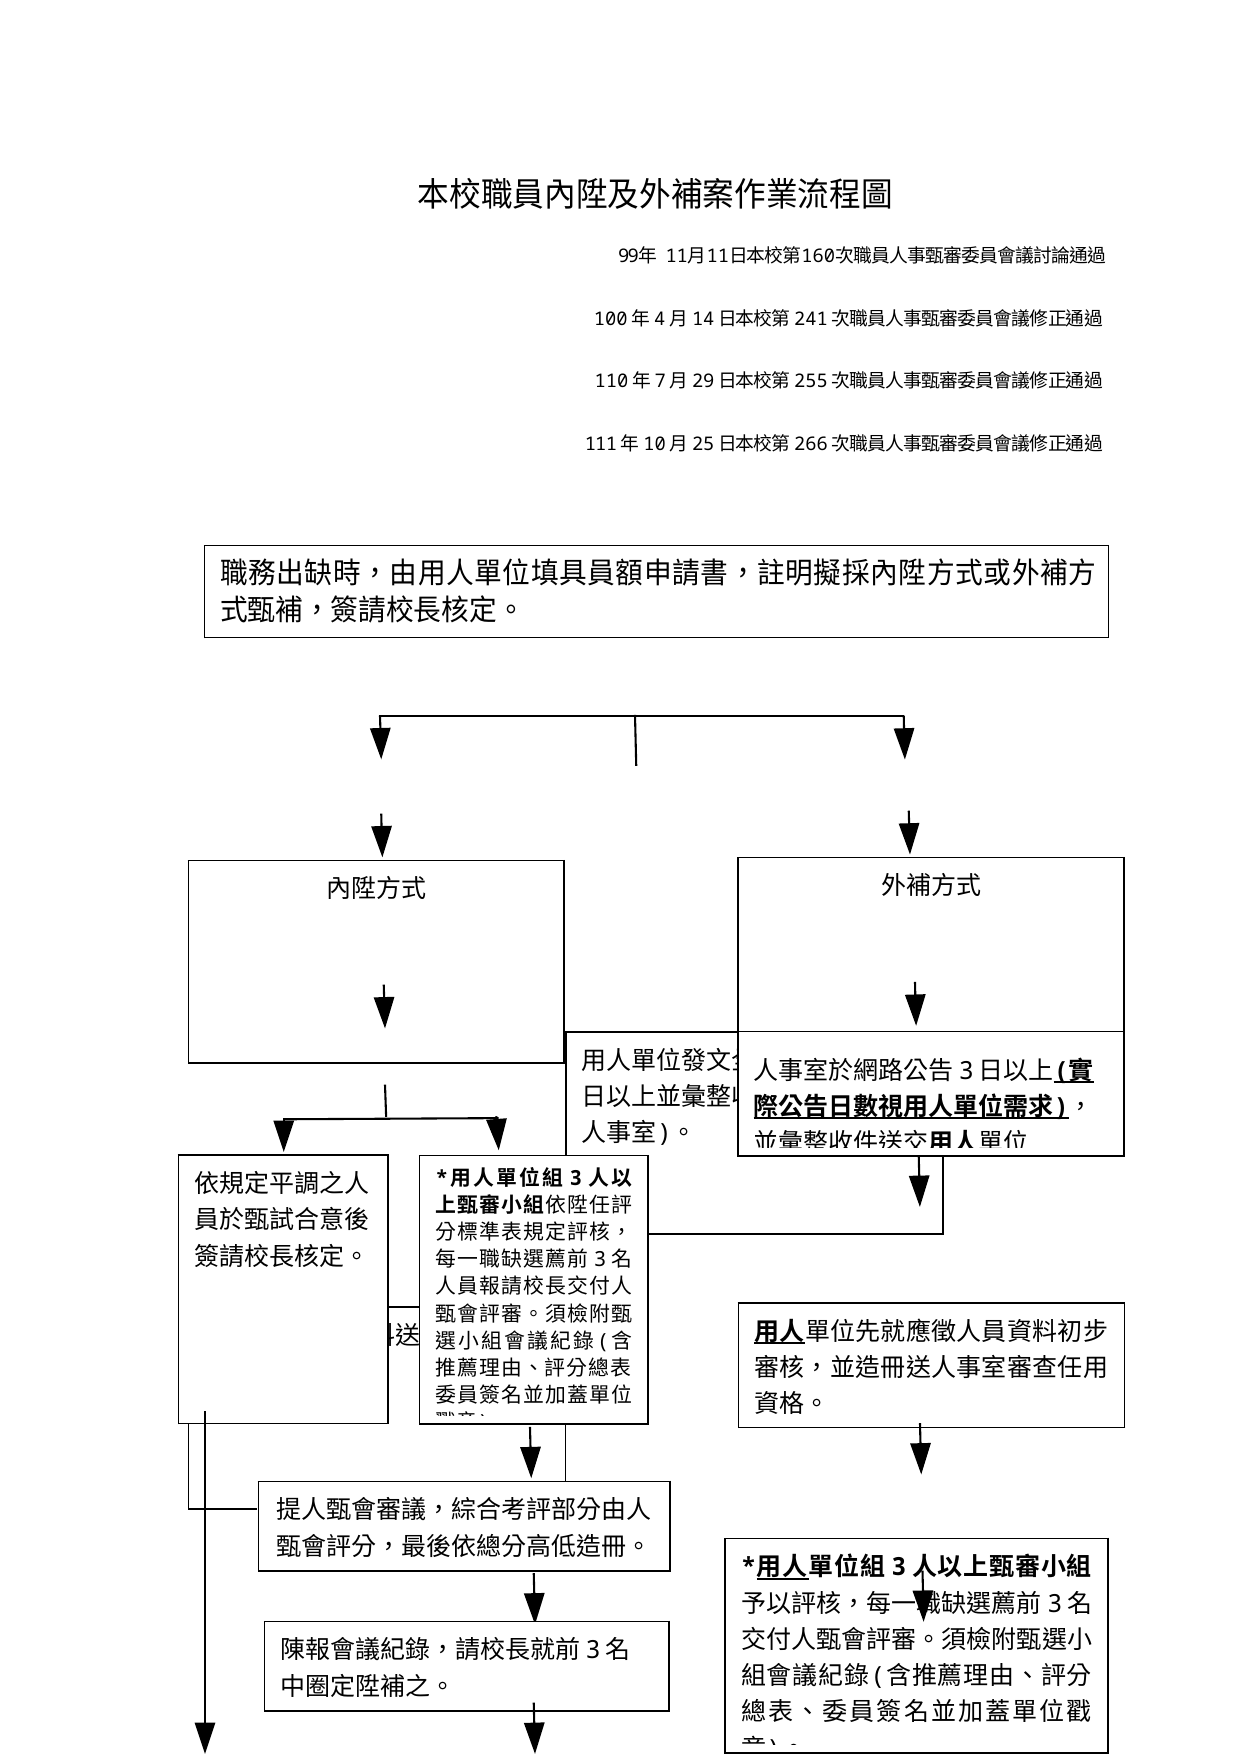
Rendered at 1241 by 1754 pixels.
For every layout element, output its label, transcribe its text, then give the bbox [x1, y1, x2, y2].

text 內陞方式 [204, 869, 548, 905]
text 111年10月25日本校第266次職員人事甄審委員會議修正通過 [187, 400, 1103, 463]
text 110年7月29日本校第255次職員人事甄審委員會議修正通過 [187, 338, 1103, 400]
text 用人單位先就應徵人員資料初步審核，並造冊送人事室審查任用資格。 [754, 1311, 1109, 1419]
text 提人甄會審議，綜合考評部分由人甄會評分，最後依總分高低造冊。 [274, 1490, 654, 1562]
text 職務出缺時，由用人單位填具員額申請書，註明擬採內陞方式或外補方式甄補，簽請校長核定。 [220, 553, 1100, 628]
text *用人單位組3人以上甄審小組依陞任評分標準表規定評核，每一職缺選薦前3名人員報請校長交付人甄會評審。須檢附甄選小組會議紀錄(含推薦理由、評分總表、委員簽名並加蓋單位戳章)。 [435, 1164, 632, 1416]
text 人事室於網路公告3日以上(實際公告日數視用人單位需求)，並彙整收件送交用人單位 [753, 1050, 1108, 1148]
text 依規定平調之人員於甄試合意後簽請校長核定。 [194, 1163, 372, 1272]
text 本校職員內陞及外補案作業流程圖 [187, 150, 1122, 213]
text 陳報會議紀錄，請校長就前3名中圈定陞補之。 [280, 1630, 653, 1702]
text 99年 11月11日本校第160次職員人事甄審委員會議討論通過 [187, 213, 1107, 275]
text 外補方式 [753, 866, 1108, 902]
text *用人單位組3人以上甄審小組予以評核，每一職缺選薦前3名交付人甄會評審。須檢附甄選小組會議紀錄(含推薦理由、評分總表、委員簽名並加蓋單位戳章)。 [741, 1547, 1092, 1745]
text 用人單位發文全校各單位公告5日以上並彙整收件(函稿請加會人事室)。 [582, 1040, 737, 1149]
text 100年4月14日本校第241次職員人事甄審委員會議修正通過 [187, 275, 1103, 338]
text 全部應徵人員資料送人事室初核。 [389, 1315, 419, 1351]
